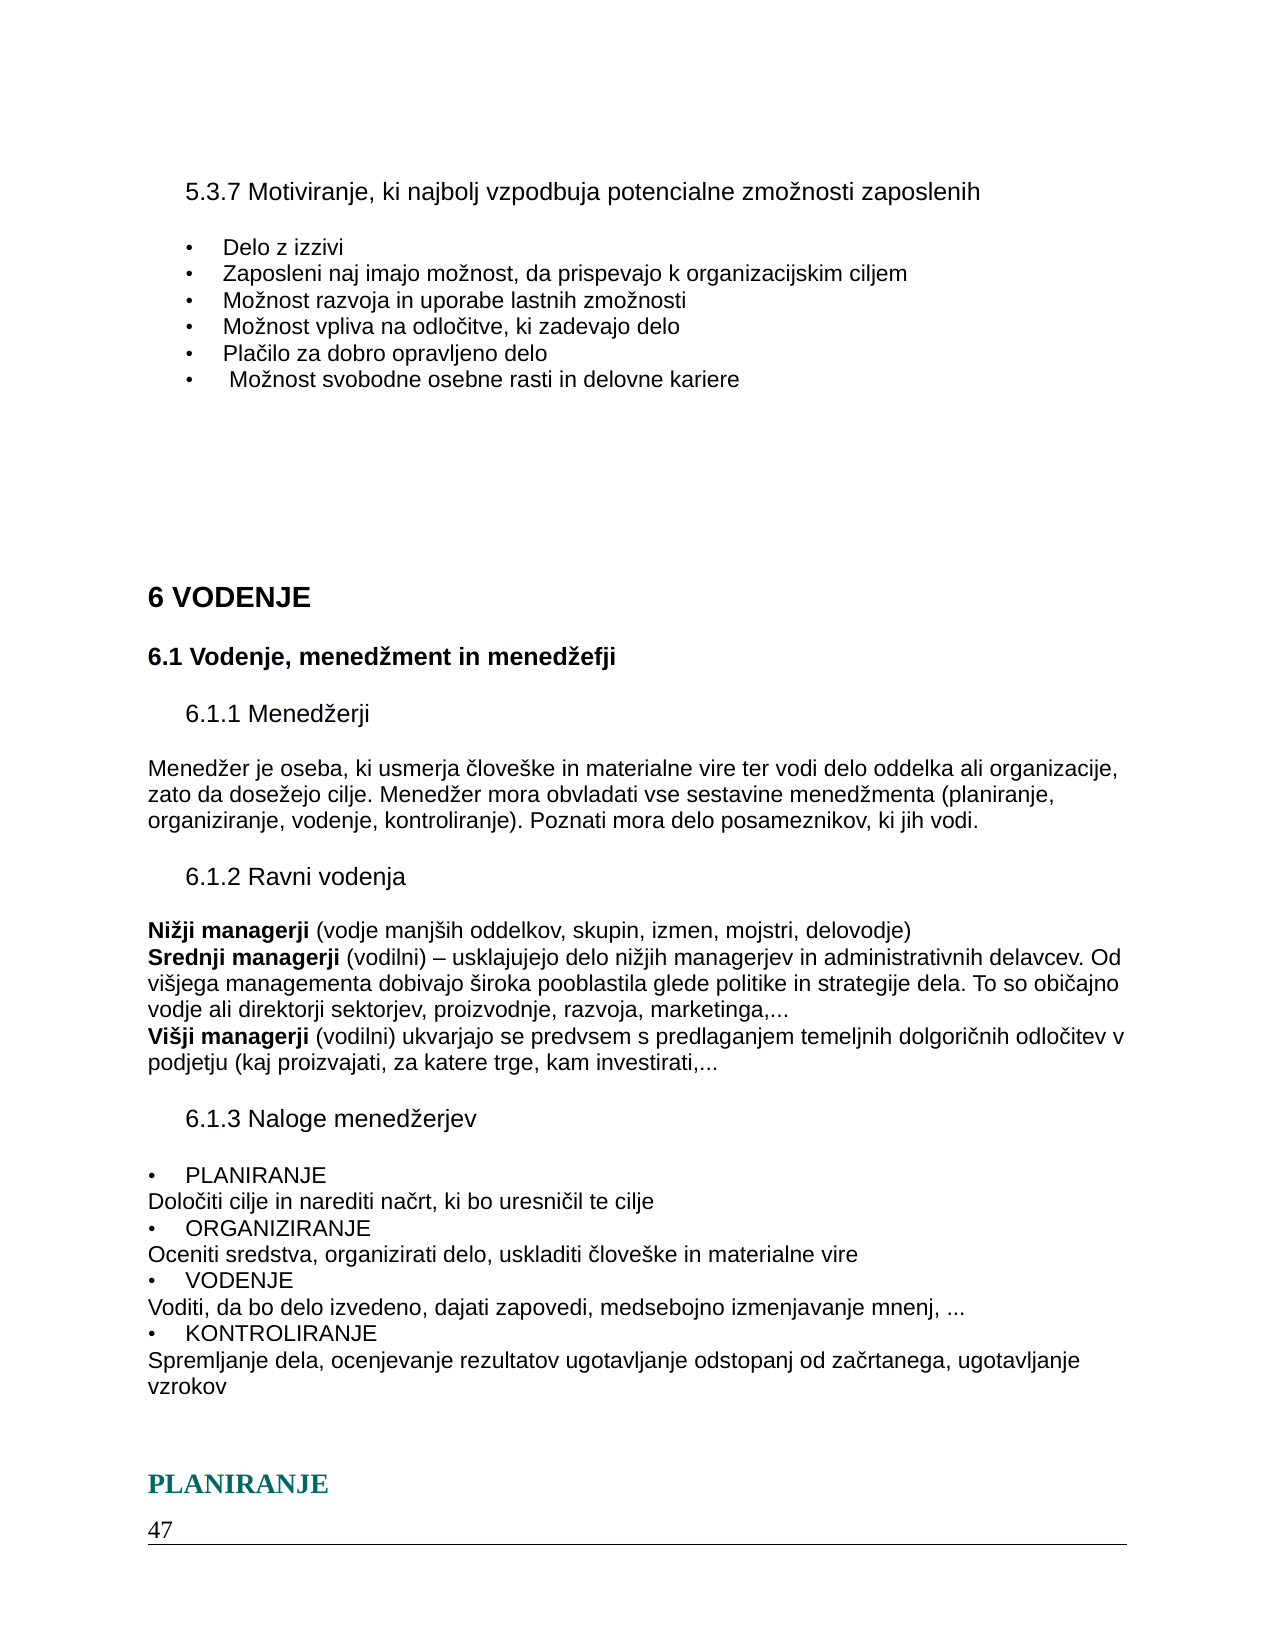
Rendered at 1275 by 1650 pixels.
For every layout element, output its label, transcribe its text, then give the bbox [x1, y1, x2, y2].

list KONTROLIRANJE [148, 1320, 1127, 1347]
subtitle 6 VODENJE [148, 579, 1127, 613]
subtitle 6.1.3 Naloge menedžerjev [185, 1104, 1127, 1133]
text Nižji managerji (vodje manjših oddelkov, skupin, izmen, mojstri, delovodje) [148, 917, 1127, 944]
list PLANIRANJE [148, 1162, 1127, 1188]
text Spremljanje dela, ocenjevanje rezultatov ugotavljanje odstopanj od začrtanega, ugotavljanje vzrokov [148, 1347, 1127, 1399]
text Menedžer je oseba, ki usmerja človeške in materialne vire ter vodi delo oddelka ali organizacije, zato da dosežejo cilje. Menedžer mora obvladati vse sestavine menedžmenta (planiranje, organiziranje, vodenje, kontroliranje). Poznati mora delo posameznikov, ki jih vodi. [148, 754, 1127, 833]
text Višji managerji (vodilni) ukvarjajo se predvsem s predlaganjem temeljnih dolgoričnih odločitev v podjetju (kaj proizvajati, za katere trge, kam investirati,... [148, 1023, 1127, 1076]
list ORGANIZIRANJE [148, 1214, 1127, 1241]
text Določiti cilje in narediti načrt, ki bo uresničil te cilje [148, 1188, 1127, 1214]
text PLANIRANJE [148, 1468, 1127, 1500]
text Srednji managerji (vodilni) – usklajujejo delo nižjih managerjev in administrativnih delavcev. Od višjega managementa dobivajo široka pooblastila glede politike in strategije dela. To so običajno vodje ali direktorji sektorjev, proizvodnje, razvoja, marketinga,... [148, 944, 1127, 1023]
list Možnost svobodne osebne rasti in delovne kariere [185, 366, 1127, 393]
list Možnost vpliva na odločitve, ki zadevajo delo [185, 313, 1127, 340]
subtitle 6.1 Vodenje, menedžment in menedžefji [148, 642, 1127, 671]
text Voditi, da bo delo izvedeno, dajati zapovedi, medsebojno izmenjavanje mnenj, ... [148, 1294, 1127, 1320]
subtitle 6.1.1 Menedžerji [185, 699, 1127, 728]
subtitle 6.1.2 Ravni vodenja [185, 862, 1127, 891]
text Oceniti sredstva, organizirati delo, uskladiti človeške in materialne vire [148, 1241, 1127, 1267]
list Plačilo za dobro opravljeno delo [185, 340, 1127, 366]
subtitle 5.3.7 Motiviranje, ki najbolj vzpodbuja potencialne zmožnosti zaposlenih [185, 176, 1127, 205]
list Možnost razvoja in uporabe lastnih zmožnosti [185, 287, 1127, 313]
list VODENJE [148, 1267, 1127, 1294]
list Delo z izzivi [185, 234, 1127, 260]
list Zaposleni naj imajo možnost, da prispevajo k organizacijskim ciljem [185, 260, 1127, 287]
